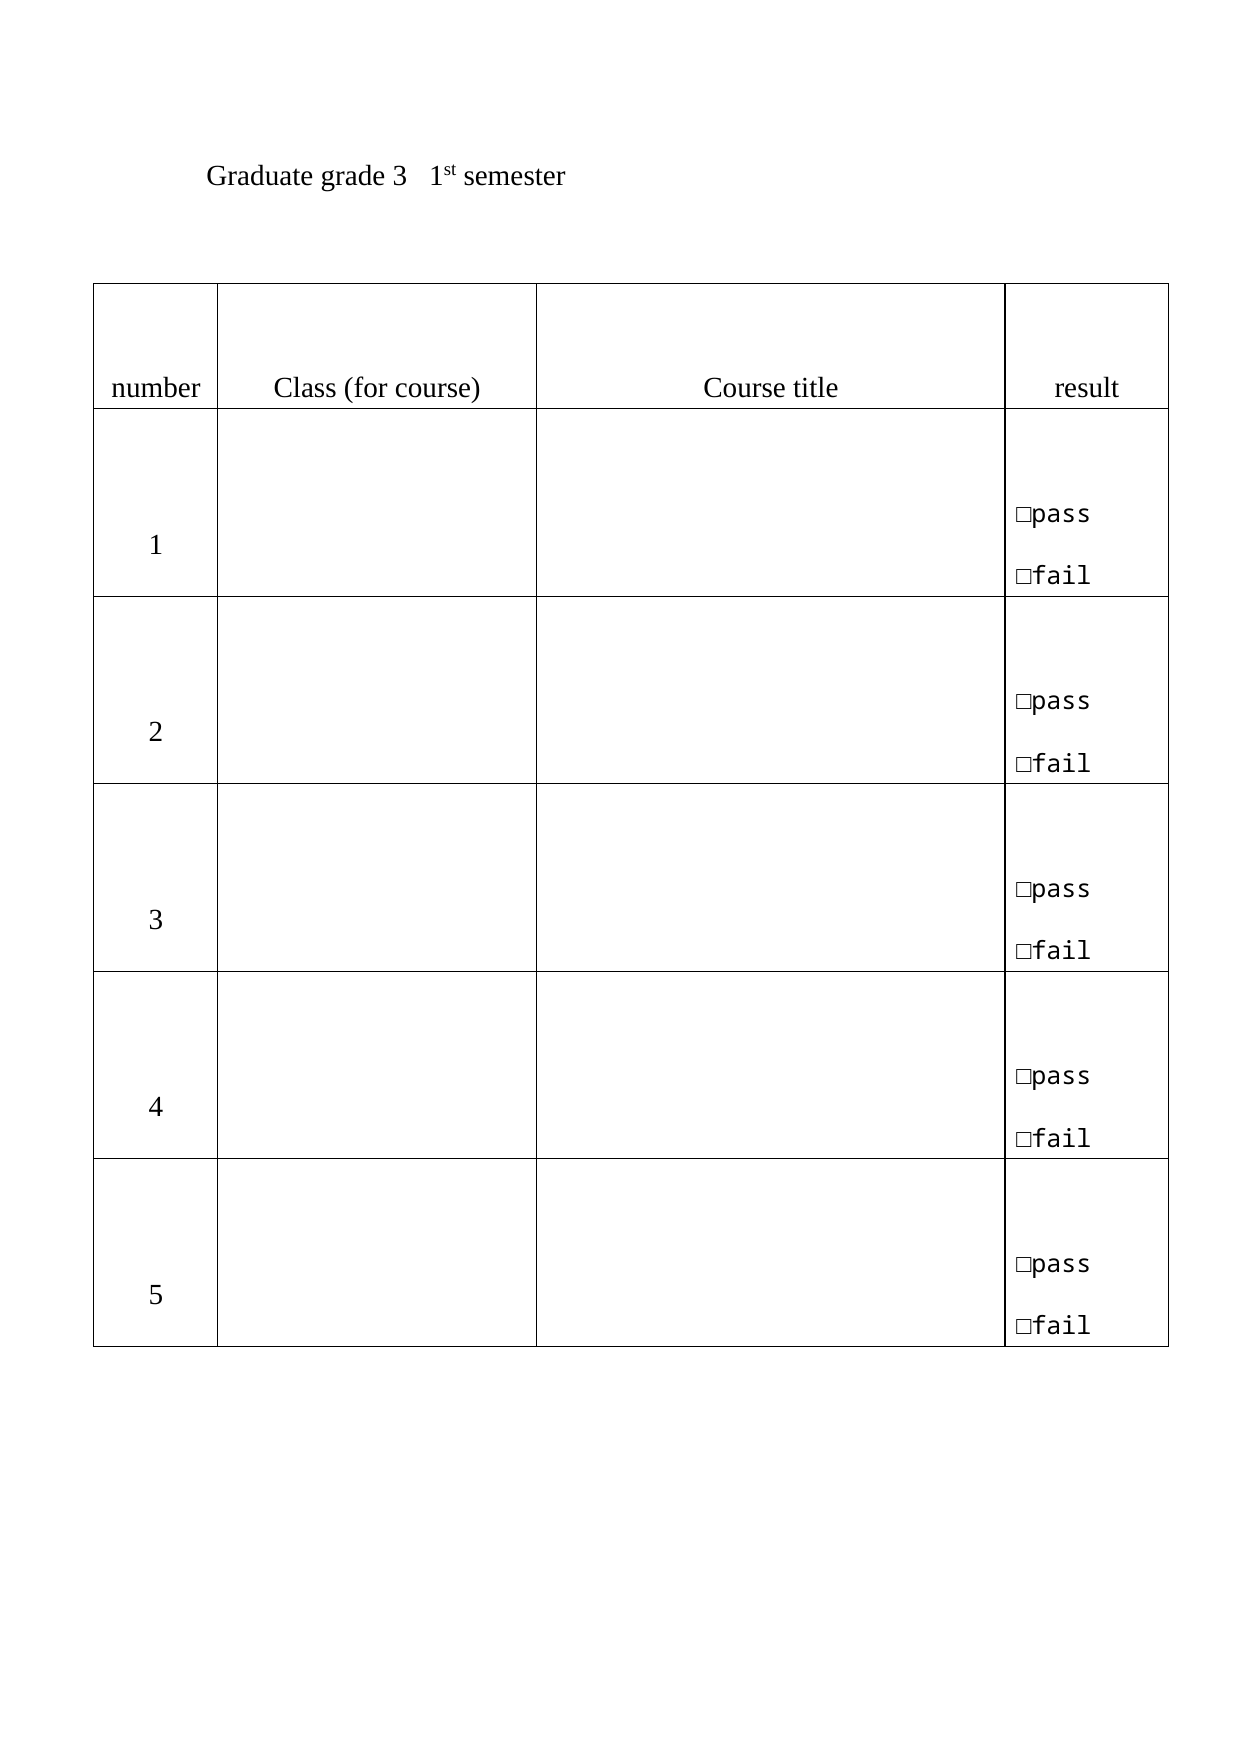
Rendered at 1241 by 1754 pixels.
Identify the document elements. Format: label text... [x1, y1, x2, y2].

table_cell [218, 409, 536, 596]
table_cell [218, 972, 536, 1158]
table_cell [218, 1159, 536, 1346]
text Graduate grade 3 1st semester [194, 158, 1162, 192]
table_cell [537, 409, 1004, 596]
table_header number [94, 284, 217, 408]
table_cell [537, 597, 1004, 783]
table_cell □pass □fail [1006, 1159, 1168, 1346]
table_cell 3 [94, 784, 217, 971]
table_cell □pass □fail [1006, 597, 1168, 783]
table_cell □pass □fail [1006, 784, 1168, 971]
table_cell [537, 1159, 1004, 1346]
table_cell [537, 784, 1004, 971]
table_header Course title [537, 284, 1004, 408]
table_cell [537, 972, 1004, 1158]
table_cell 1 [94, 409, 217, 596]
table_cell [218, 597, 536, 783]
table_header result [1006, 284, 1168, 408]
table_cell [218, 784, 536, 971]
table_header Class (for course) [218, 284, 536, 408]
table_cell 5 [94, 1159, 217, 1346]
table_cell 2 [94, 597, 217, 783]
table_cell 4 [94, 972, 217, 1158]
table_cell □pass □fail [1006, 972, 1168, 1158]
table_cell □pass □fail [1006, 409, 1168, 596]
